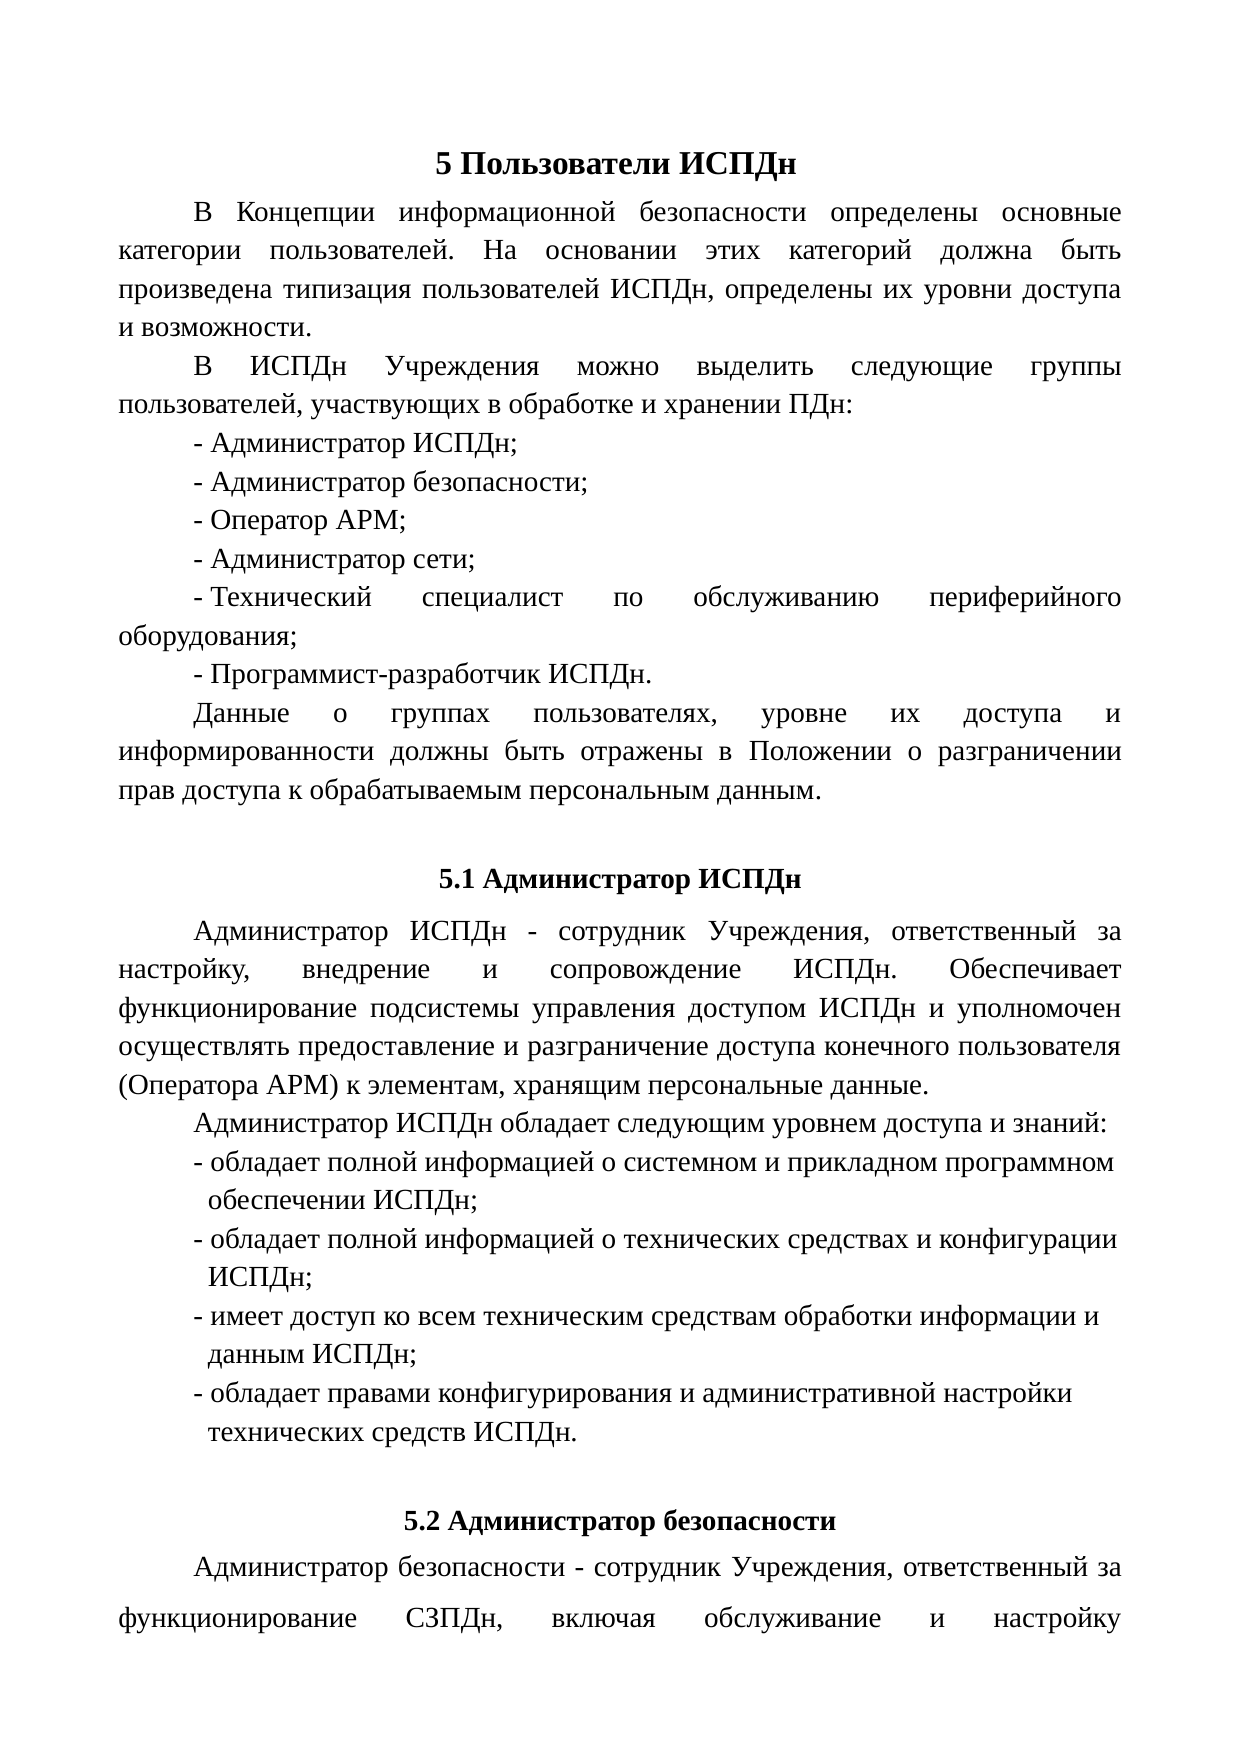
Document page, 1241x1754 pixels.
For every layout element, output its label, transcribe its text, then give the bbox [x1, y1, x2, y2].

list Администратор ИСПДн; [118, 425, 1122, 459]
text технических средств ИСПДн. [193, 1414, 1122, 1447]
list Программист-разработчик ИСПДн. [118, 656, 1122, 690]
list имеет доступ ко всем техническим средствам обработки информации и [118, 1298, 1122, 1332]
list Администратор безопасности; [118, 464, 1122, 497]
list Оператор АРМ; [118, 502, 1122, 536]
list обладает правами конфигурирования и административной настройки [118, 1375, 1122, 1409]
text В Концепции информационной безопасности определены основные категории пользователей. На основании этих категорий должна быть произведена типизация пользователей ИСПДн, определены их уровни доступа и возможности. [118, 194, 1122, 343]
text Администратор ИСПДн обладает следующим уровнем доступа и знаний: [118, 1105, 1122, 1139]
text Администратор ИСПДн - сотрудник Учреждения, ответственный за настройку, внедрение и сопровождение ИСПДн. Обеспечивает функционирование подсистемы управления доступом ИСПДн и уполномочен осуществлять предоставление и разграничение доступа конечного пользователя (Оператора АРМ) к элементам, хранящим персональные данные. [118, 913, 1122, 1100]
list Технический специалист по обслуживанию периферийного оборудования; [118, 579, 1122, 651]
subtitle Пользователи ИСПДн [118, 143, 1122, 181]
subtitle Администратор ИСПДн [118, 862, 1122, 895]
list обладает полной информацией о системном и прикладном программном [118, 1144, 1122, 1177]
text ИСПДн; [193, 1259, 1122, 1293]
list обладает полной информацией о технических средствах и конфигурации [118, 1221, 1122, 1254]
list Администратор сети; [118, 541, 1122, 574]
subtitle Администратор безопасности [118, 1503, 1122, 1537]
text обеспечении ИСПДн; [193, 1182, 1122, 1216]
text данным ИСПДн; [193, 1337, 1122, 1370]
text Данные о группах пользователях, уровне их доступа и информированности должны быть отражены в Положении о разграничении прав доступа к обрабатываемым персональным данным. [118, 695, 1122, 806]
text В ИСПДн Учреждения можно выделить следующие группы пользователей, участвующих в обработке и хранении ПДн: [118, 348, 1122, 420]
text Администратор безопасности - сотрудник Учреждения, ответственный за функционирование СЗПДн, включая обслуживание и настройку [118, 1549, 1122, 1633]
